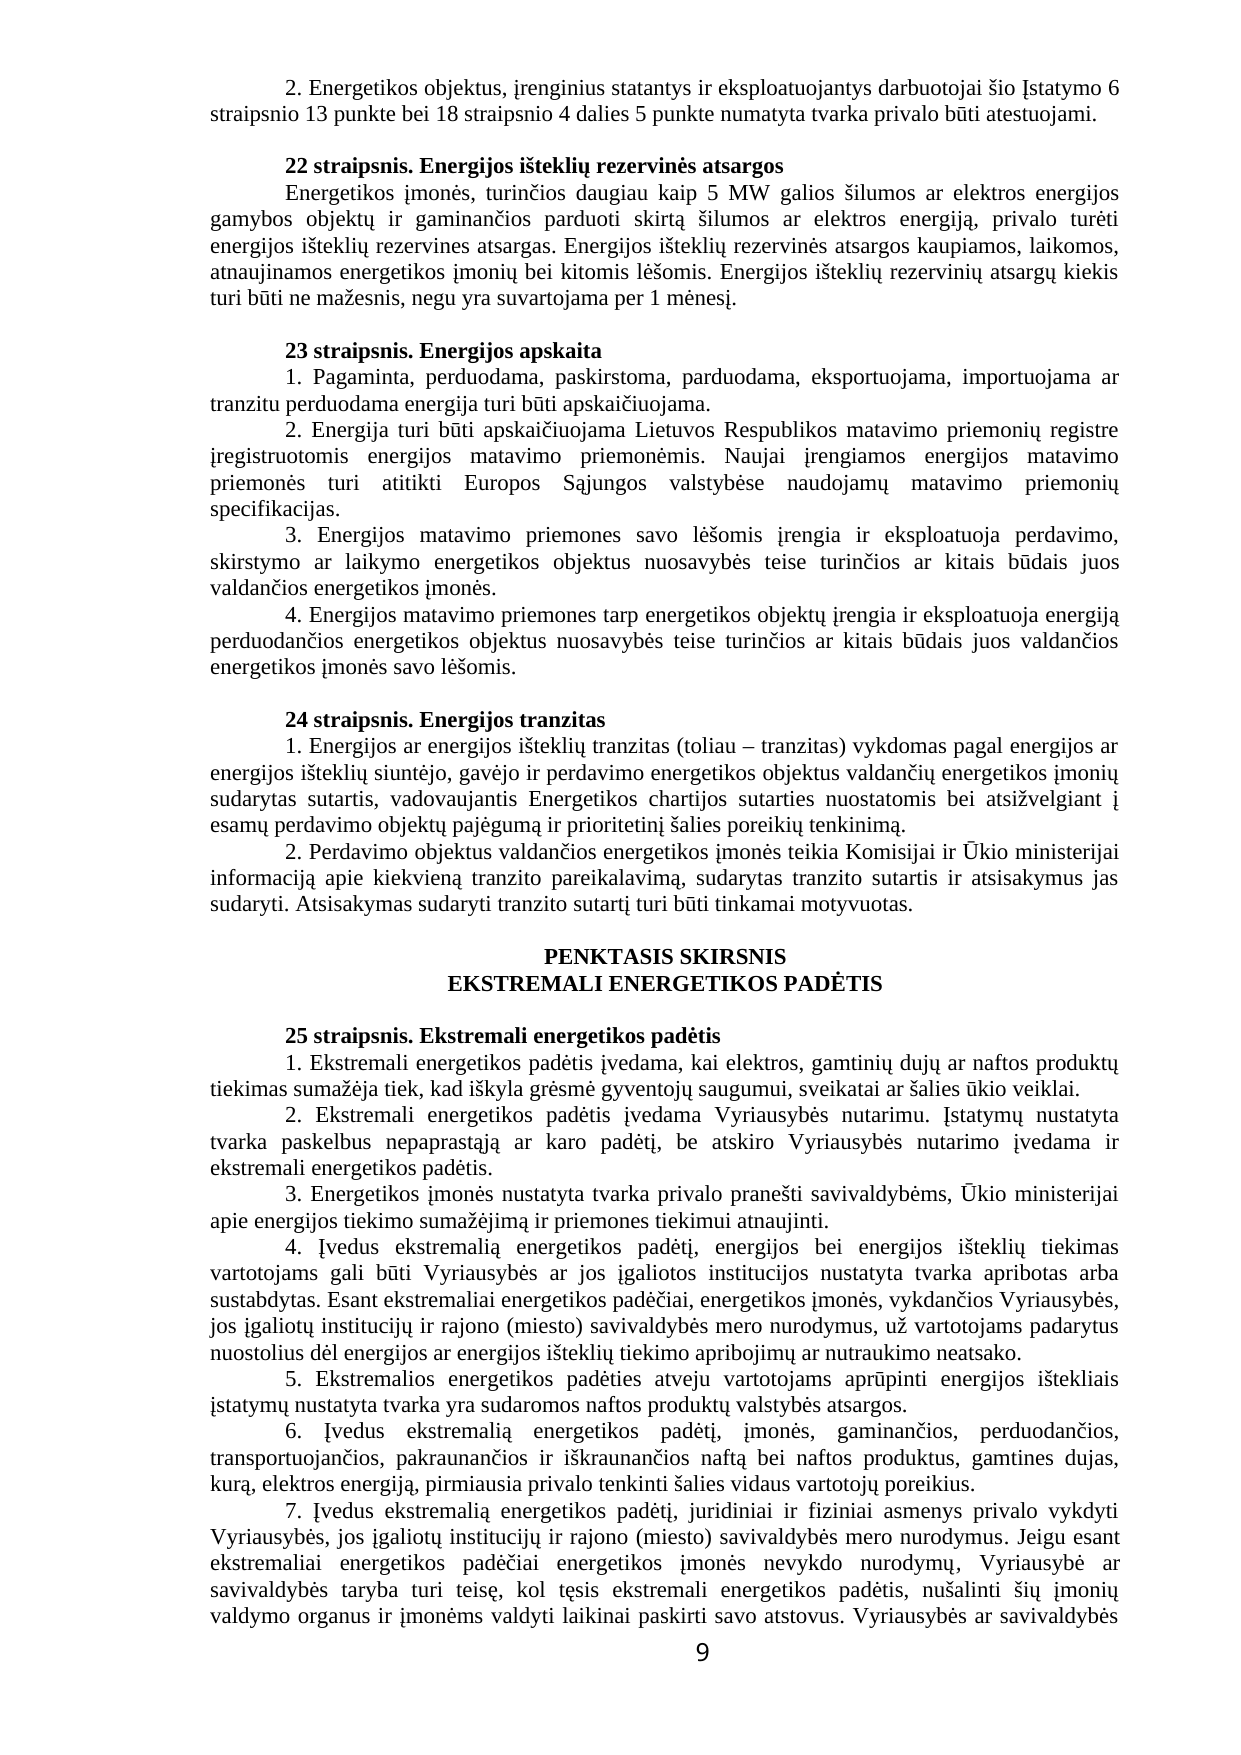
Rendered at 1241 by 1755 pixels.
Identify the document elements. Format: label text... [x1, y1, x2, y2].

text 7. Įvedus ekstremalią energetikos padėtį, juridiniai ir fiziniai asmenys privalo vykdyti Vyriausybės, jos įgaliotų institucijų ir rajono (miesto) savivaldybės mero nurodymus. Jeigu esant ekstremaliai energetikos padėčiai energetikos įmonės nevykdo nurodymų, Vyriausybė ar savivaldybės taryba turi teisę, kol tęsis ekstremali energetikos padėtis, nušalinti šių įmonių valdymo organus ir įmonėms valdyti laikinai paskirti savo atstovus. Vyriausybės ar savivaldybės [210, 1497, 1120, 1628]
text 2. Ekstremali energetikos padėtis įvedama Vyriausybės nutarimu. Įstatymų nustatyta tvarka paskelbus nepaprastąją ar karo padėtį, be atskiro Vyriausybės nutarimo įvedama ir ekstremali energetikos padėtis. [210, 1101, 1120, 1180]
text 25 straipsnis. Ekstremali energetikos padėtis [210, 1022, 1120, 1049]
text 22 straipsnis. Energijos išteklių rezervinės atsargos [210, 153, 1120, 179]
text 1. Pagaminta, perduodama, paskirstoma, parduodama, eksportuojama, importuojama ar tranzitu perduodama energija turi būti apskaičiuojama. [210, 363, 1120, 416]
text PENKTASIS SKIRSNIS [210, 943, 1120, 969]
text 4. Įvedus ekstremalią energetikos padėtį, energijos bei energijos išteklių tiekimas vartotojams gali būti Vyriausybės ar jos įgaliotos institucijos nustatyta tvarka apribotas arba sustabdytas. Esant ekstremaliai energetikos padėčiai, energetikos įmonės, vykdančios Vyriausybės, jos įgaliotų institucijų ir rajono (miesto) savivaldybės mero nurodymus, už vartotojams padarytus nuostolius dėl energijos ar energijos išteklių tiekimo apribojimų ar nutraukimo neatsako. [210, 1233, 1120, 1365]
text 2. Perdavimo objektus valdančios energetikos įmonės teikia Komisijai ir Ūkio ministerijai informaciją apie kiekvieną tranzito pareikalavimą, sudarytas tranzito sutartis ir atsisakymus jas sudaryti. Atsisakymas sudaryti tranzito sutartį turi būti tinkamai motyvuotas. [210, 838, 1120, 917]
text 1. Energijos ar energijos išteklių tranzitas (toliau – tranzitas) vykdomas pagal energijos ar energijos išteklių siuntėjo, gavėjo ir perdavimo energetikos objektus valdančių energetikos įmonių sudarytas sutartis, vadovaujantis Energetikos chartijos sutarties nuostatomis bei atsižvelgiant į esamų perdavimo objektų pajėgumą ir prioritetinį šalies poreikių tenkinimą. [210, 732, 1120, 838]
text 5. Ekstremalios energetikos padėties atveju vartotojams aprūpinti energijos ištekliais įstatymų nustatyta tvarka yra sudaromos naftos produktų valstybės atsargos. [210, 1365, 1120, 1418]
text 24 straipsnis. Energijos tranzitas [210, 706, 1120, 732]
text 3. Energetikos įmonės nustatyta tvarka privalo pranešti savivaldybėms, Ūkio ministerijai apie energijos tiekimo sumažėjimą ir priemones tiekimui atnaujinti. [210, 1180, 1120, 1233]
text 6. Įvedus ekstremalią energetikos padėtį, įmonės, gaminančios, perduodančios, transportuojančios, pakraunančios ir iškraunančios naftą bei naftos produktus, gamtines dujas, kurą, elektros energiją, pirmiausia privalo tenkinti šalies vidaus vartotojų poreikius. [210, 1418, 1120, 1497]
text Energetikos įmonės, turinčios daugiau kaip 5 MW galios šilumos ar elektros energijos gamybos objektų ir gaminančios parduoti skirtą šilumos ar elektros energiją, privalo turėti energijos išteklių rezervines atsargas. Energijos išteklių rezervinės atsargos kaupiamos, laikomos, atnaujinamos energetikos įmonių bei kitomis lėšomis. Energijos išteklių rezervinių atsargų kiekis turi būti ne mažesnis, negu yra suvartojama per 1 mėnesį. [210, 179, 1120, 311]
text 3. Energijos matavimo priemones savo lėšomis įrengia ir eksploatuoja perdavimo, skirstymo ar laikymo energetikos objektus nuosavybės teise turinčios ar kitais būdais juos valdančios energetikos įmonės. [210, 522, 1120, 601]
text EKSTREMALI ENERGETIKOS PADĖTIS [210, 969, 1120, 996]
text 1. Ekstremali energetikos padėtis įvedama, kai elektros, gamtinių dujų ar naftos produktų tiekimas sumažėja tiek, kad iškyla grėsmė gyventojų saugumui, sveikatai ar šalies ūkio veiklai. [210, 1049, 1120, 1101]
text 2. Energija turi būti apskaičiuojama Lietuvos Respublikos matavimo priemonių registre įregistruotomis energijos matavimo priemonėmis. Naujai įrengiamos energijos matavimo priemonės turi atitikti Europos Sąjungos valstybėse naudojamų matavimo priemonių specifikacijas. [210, 416, 1120, 522]
text 23 straipsnis. Energijos apskaita [210, 337, 1120, 363]
text 4. Energijos matavimo priemones tarp energetikos objektų įrengia ir eksploatuoja energiją perduodančios energetikos objektus nuosavybės teise turinčios ar kitais būdais juos valdančios energetikos įmonės savo lėšomis. [210, 601, 1120, 680]
text 2. Energetikos objektus, įrenginius statantys ir eksploatuojantys darbuotojai šio Įstatymo 6 straipsnio 13 punkte bei 18 straipsnio 4 dalies 5 punkte numatyta tvarka privalo būti atestuojami. [210, 73, 1120, 126]
